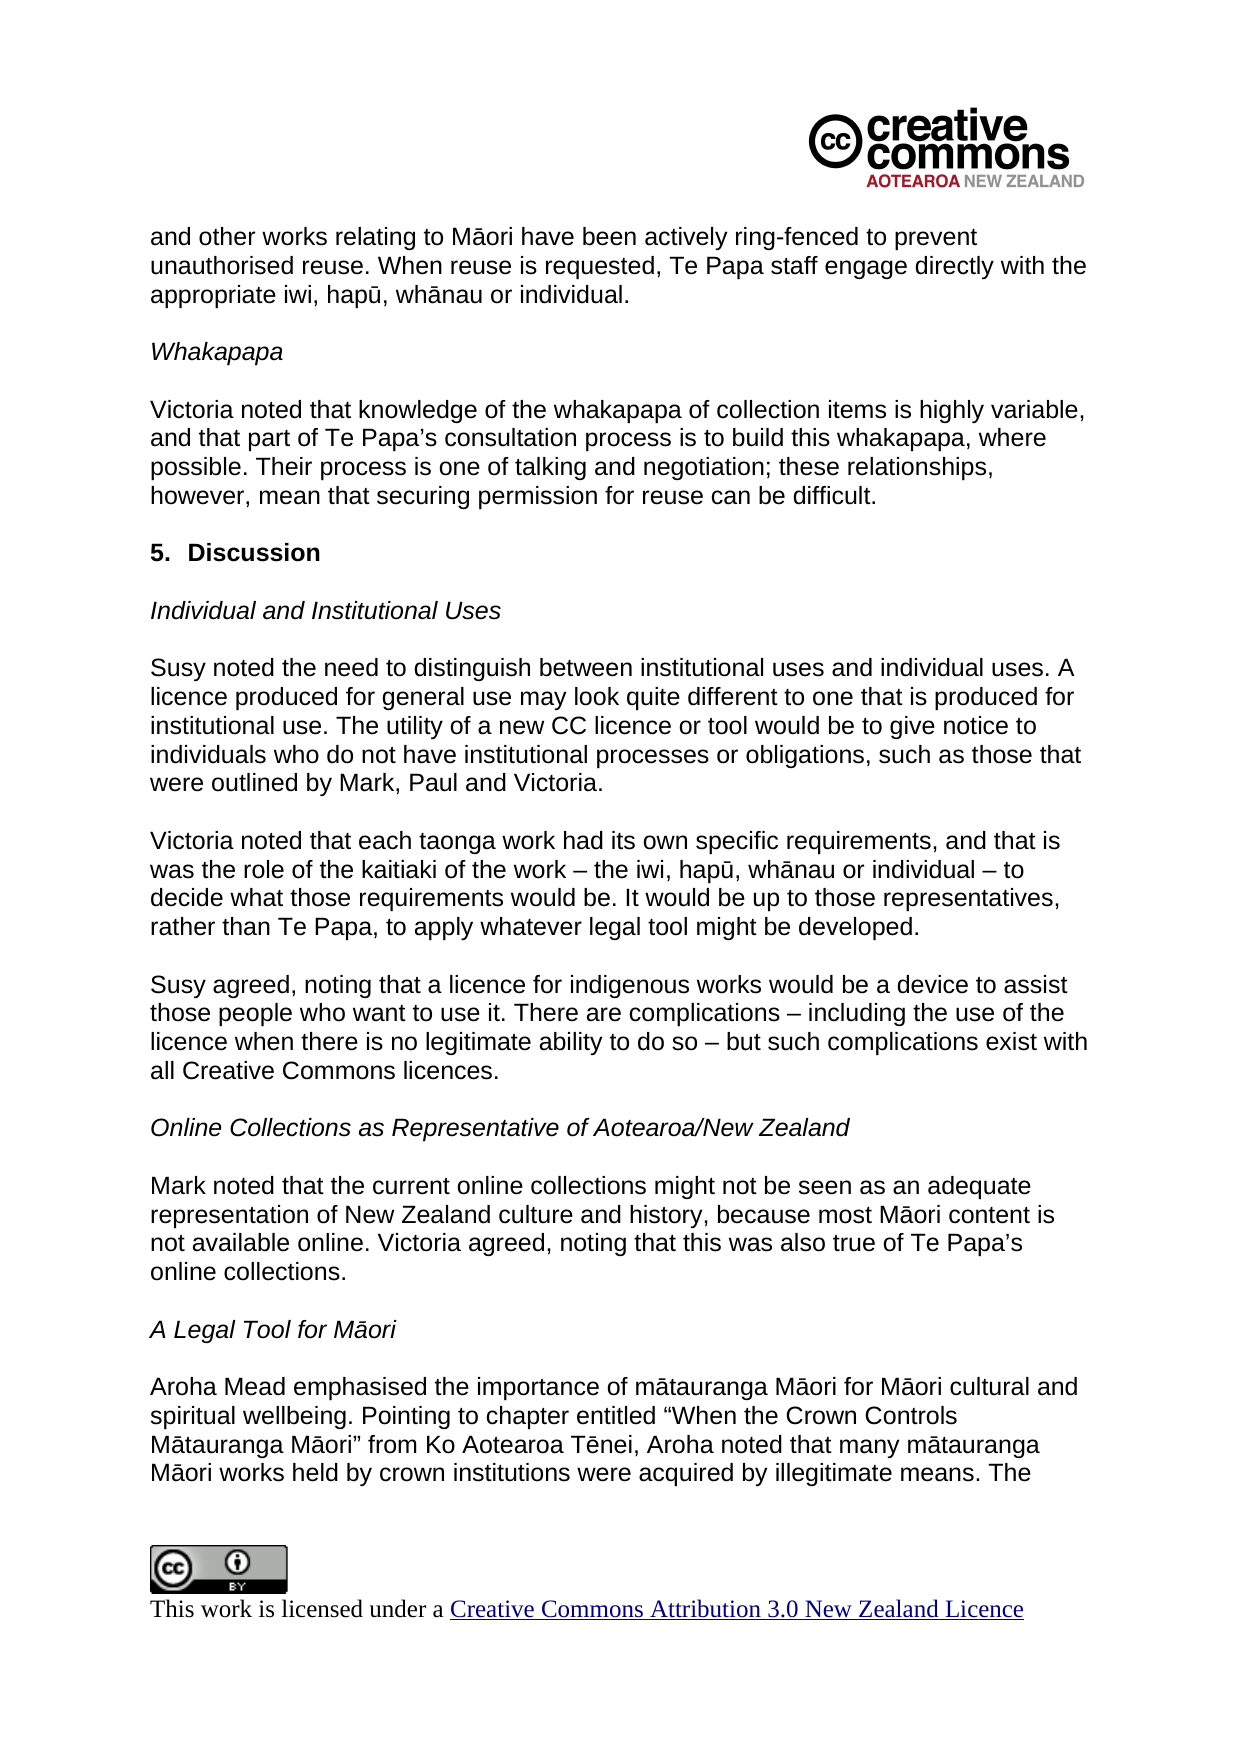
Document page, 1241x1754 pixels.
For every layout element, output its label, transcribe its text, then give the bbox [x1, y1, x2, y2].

text and other works relating to Māori have been actively ring-fenced to prevent unauthorised reuse. When reuse is requested, Te Papa staff engage directly with the appropriate iwi, hapū, whānau or individual. [150, 222, 1090, 308]
text Individual and Institutional Uses [150, 596, 1090, 625]
text Victoria noted that each taonga work had its own specific requirements, and that is was the role of the kaitiaki of the work – the iwi, hapū, whānau or individual – to decide what those requirements would be. It would be up to those representatives, rather than Te Papa, to apply whatever legal tool might be developed. [150, 826, 1090, 941]
text Aroha Mead emphasised the importance of mātauranga Māori for Māori cultural and spiritual wellbeing. Pointing to chapter entitled “When the Crown Controls Mātauranga Māori” from Ko Aotearoa Tēnei, Aroha noted that many mātauranga Māori works held by crown institutions were acquired by illegitimate means. The [150, 1372, 1090, 1487]
text A Legal Tool for Māori [150, 1315, 1090, 1343]
text Whakapapa [150, 337, 1090, 366]
text Online Collections as Representative of Aotearoa/New Zealand [150, 1113, 1090, 1142]
picture [806, 73, 1091, 223]
list Discussion [150, 538, 1090, 567]
text Mark noted that the current online collections might not be seen as an adequate representation of New Zealand culture and history, because most Māori content is not available online. Victoria agreed, noting that this was also true of Te Papa’s online collections. [150, 1171, 1090, 1286]
text Susy agreed, noting that a licence for indigenous works would be a device to assist those people who want to use it. There are complications – including the use of the licence when there is no legitimate ability to do so – but such complications exist with all Creative Commons licences. [150, 970, 1090, 1085]
text Victoria noted that knowledge of the whakapapa of collection items is highly variable, and that part of Te Papa’s consultation process is to build this whakapapa, where possible. Their process is one of talking and negotiation; these relationships, however, mean that securing permission for reuse can be difficult. [150, 395, 1090, 510]
picture [150, 1545, 288, 1594]
text Susy noted the need to distinguish between institutional uses and individual uses. A licence produced for general use may look quite different to one that is produced for institutional use. The utility of a new CC licence or tool would be to give notice to individuals who do not have institutional processes or obligations, such as those that were outlined by Mark, Paul and Victoria. [150, 653, 1090, 797]
